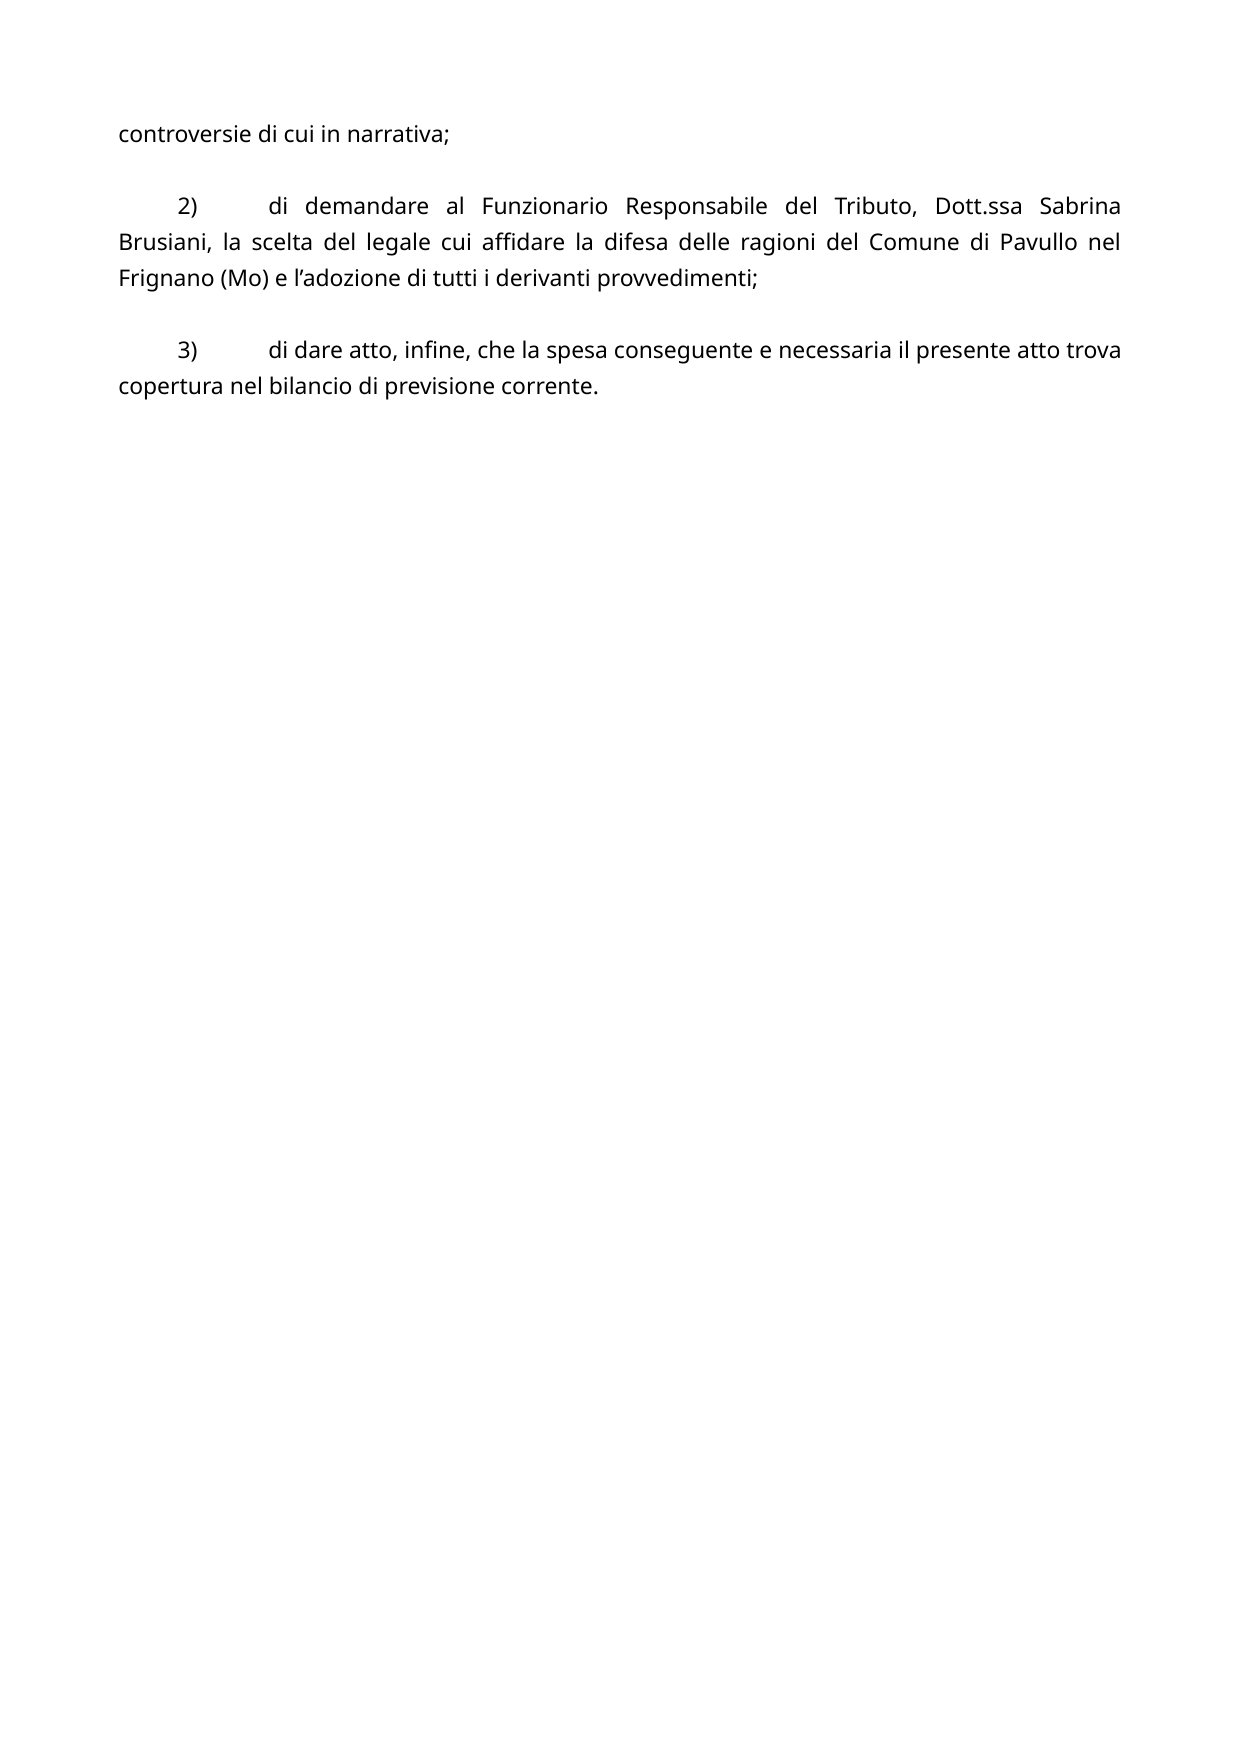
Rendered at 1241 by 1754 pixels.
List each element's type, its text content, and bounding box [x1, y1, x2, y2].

text controversie di cui in narrativa; [118, 118, 1122, 149]
text 3) di dare atto, infine, che la spesa conseguente e necessaria il presente atto trova copertura nel bilancio di previsione corrente. [118, 334, 1122, 401]
text 2) di demandare al Funzionario Responsabile del Tributo, Dott.ssa Sabrina Brusiani, la scelta del legale cui affidare la difesa delle ragioni del Comune di Pavullo nel Frignano (Mo) e l’adozione di tutti i derivanti provvedimenti; [118, 190, 1122, 293]
